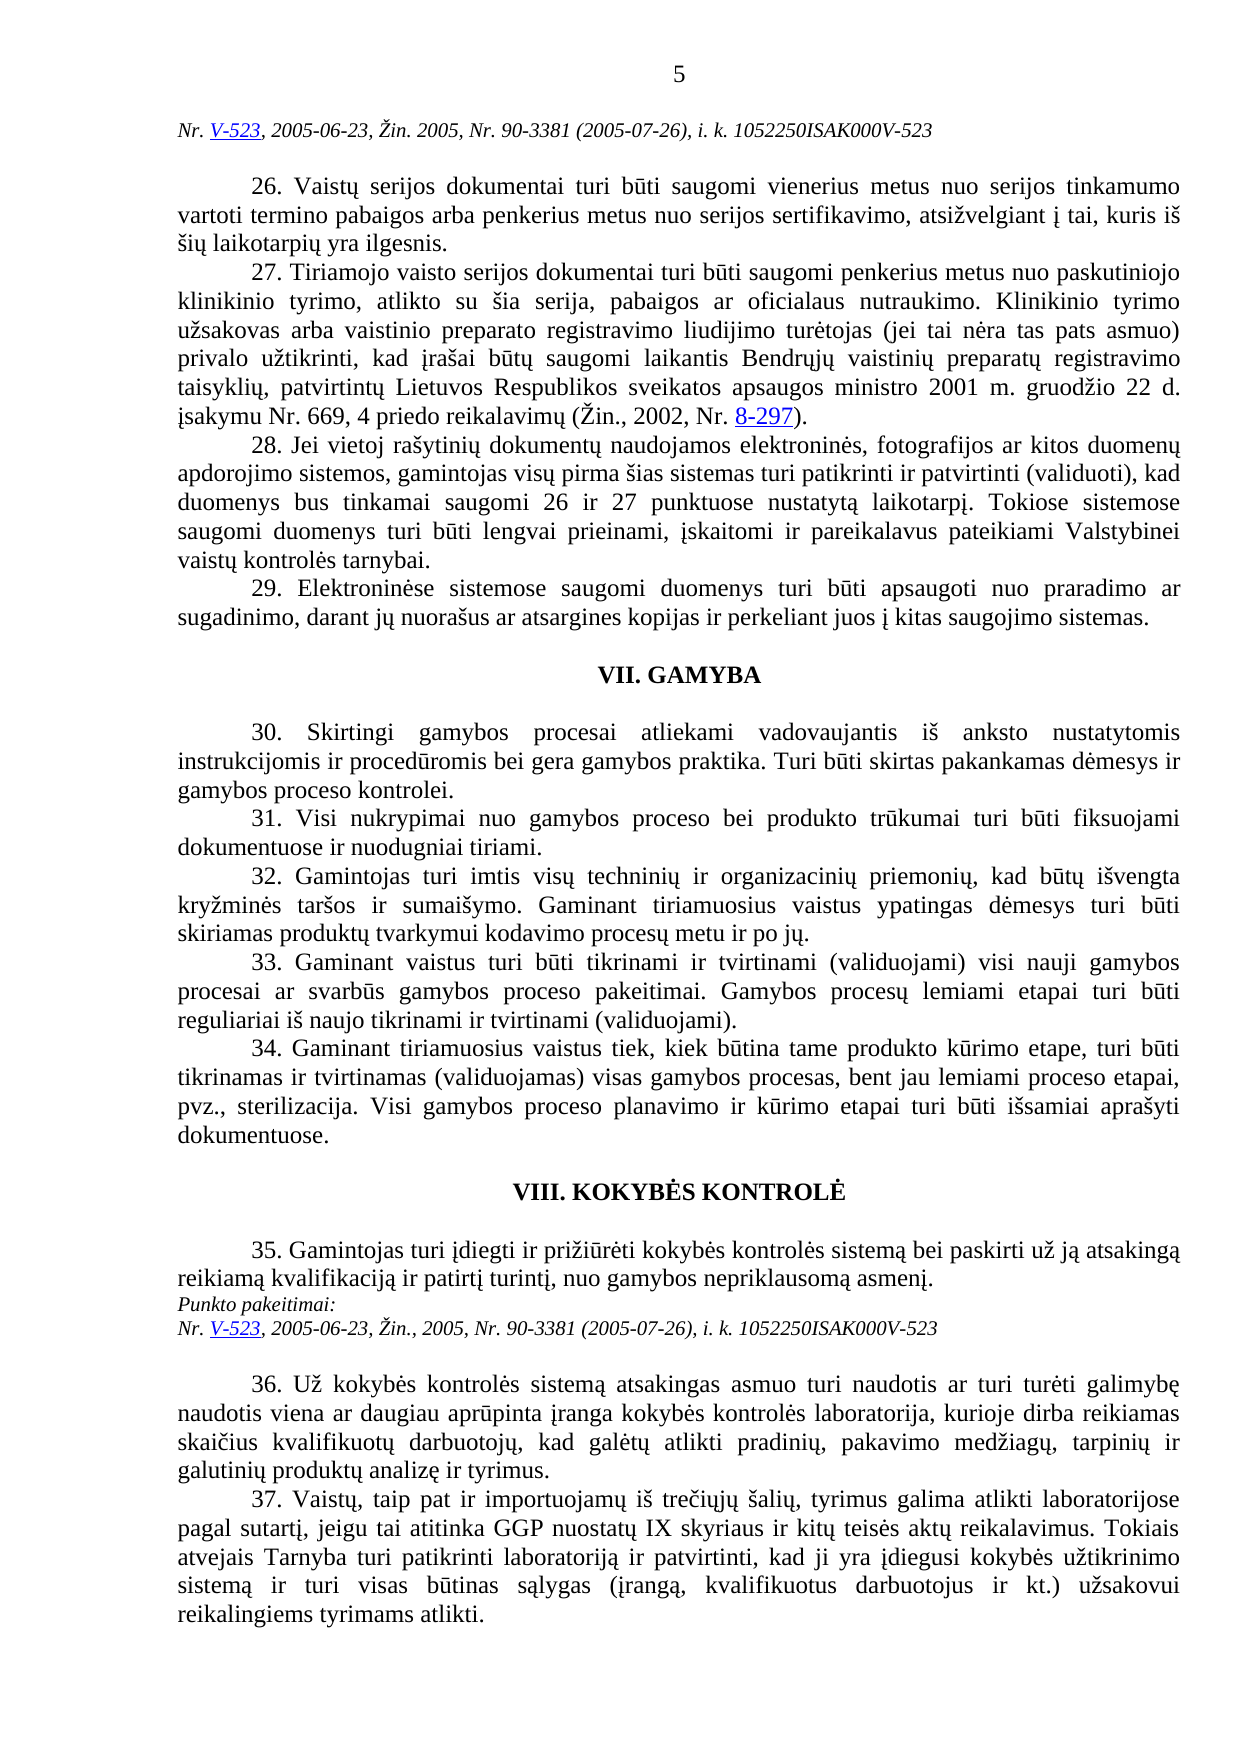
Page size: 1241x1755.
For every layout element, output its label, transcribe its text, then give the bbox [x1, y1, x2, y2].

text VIII. KOKYBĖS KONTROLĖ [177, 1177, 1181, 1206]
text 26. Vaistų serijos dokumentai turi būti saugomi vienerius metus nuo serijos tinkamumo vartoti termino pabaigos arba penkerius metus nuo serijos sertifikavimo, atsižvelgiant į tai, kuris iš šių laikotarpių yra ilgesnis. [177, 171, 1181, 257]
text 32. Gamintojas turi imtis visų techninių ir organizacinių priemonių, kad būtų išvengta kryžminės taršos ir sumaišymo. Gaminant tiriamuosius vaistus ypatingas dėmesys turi būti skiriamas produktų tvarkymui kodavimo procesų metu ir po jų. [177, 861, 1181, 947]
text 31. Visi nukrypimai nuo gamybos proceso bei produkto trūkumai turi būti fiksuojami dokumentuose ir nuodugniai tiriami. [177, 803, 1181, 861]
text Punkto pakeitimai: [177, 1292, 1181, 1316]
text VII. GAMYBA [177, 660, 1181, 688]
text 35. Gamintojas turi įdiegti ir prižiūrėti kokybės kontrolės sistemą bei paskirti už ją atsakingą reikiamą kvalifikaciją ir patirtį turintį, nuo gamybos nepriklausomą asmenį. [177, 1235, 1181, 1292]
text 28. Jei vietoj rašytinių dokumentų naudojamos elektroninės, fotografijos ar kitos duomenų apdorojimo sistemos, gamintojas visų pirma šias sistemas turi patikrinti ir patvirtinti (validuoti), kad duomenys bus tinkamai saugomi 26 ir 27 punktuose nustatytą laikotarpį. Tokiose sistemose saugomi duomenys turi būti lengvai prieinami, įskaitomi ir pareikalavus pateikiami Valstybinei vaistų kontrolės tarnybai. [177, 430, 1181, 573]
text 34. Gaminant tiriamuosius vaistus tiek, kiek būtina tame produkto kūrimo etape, turi būti tikrinamas ir tvirtinamas (validuojamas) visas gamybos procesas, bent jau lemiami proceso etapai, pvz., sterilizacija. Visi gamybos proceso planavimo ir kūrimo etapai turi būti išsamiai aprašyti dokumentuose. [177, 1033, 1181, 1148]
text 36. Už kokybės kontrolės sistemą atsakingas asmuo turi naudotis ar turi turėti galimybę naudotis viena ar daugiau aprūpinta įranga kokybės kontrolės laboratorija, kurioje dirba reikiamas skaičius kvalifikuotų darbuotojų, kad galėtų atlikti pradinių, pakavimo medžiagų, tarpinių ir galutinių produktų analizę ir tyrimus. [177, 1369, 1181, 1484]
text 30. Skirtingi gamybos procesai atliekami vadovaujantis iš anksto nustatytomis instrukcijomis ir procedūromis bei gera gamybos praktika. Turi būti skirtas pakankamas dėmesys ir gamybos proceso kontrolei. [177, 717, 1181, 803]
text 33. Gaminant vaistus turi būti tikrinami ir tvirtinami (validuojami) visi nauji gamybos procesai ar svarbūs gamybos proceso pakeitimai. Gamybos procesų lemiami etapai turi būti reguliariai iš naujo tikrinami ir tvirtinami (validuojami). [177, 947, 1181, 1033]
text 29. Elektroninėse sistemose saugomi duomenys turi būti apsaugoti nuo praradimo ar sugadinimo, darant jų nuorašus ar atsargines kopijas ir perkeliant juos į kitas saugojimo sistemas. [177, 573, 1181, 631]
text Nr. V-523, 2005-06-23, Žin. 2005, Nr. 90-3381 (2005-07-26), i. k. 1052250ISAK000V-523 [177, 118, 1181, 142]
text 27. Tiriamojo vaisto serijos dokumentai turi būti saugomi penkerius metus nuo paskutiniojo klinikinio tyrimo, atlikto su šia serija, pabaigos ar oficialaus nutraukimo. Klinikinio tyrimo užsakovas arba vaistinio preparato registravimo liudijimo turėtojas (jei tai nėra tas pats asmuo) privalo užtikrinti, kad įrašai būtų saugomi laikantis Bendrųjų vaistinių preparatų registravimo taisyklių, patvirtintų Lietuvos Respublikos sveikatos apsaugos ministro 2001 m. gruodžio 22 d. įsakymu Nr. 669, 4 priedo reikalavimų (Žin., 2002, Nr. 8-297). [177, 257, 1181, 430]
text 37. Vaistų, taip pat ir importuojamų iš trečiųjų šalių, tyrimus galima atlikti laboratorijose pagal sutartį, jeigu tai atitinka GGP nuostatų IX skyriaus ir kitų teisės aktų reikalavimus. Tokiais atvejais Tarnyba turi patikrinti laboratoriją ir patvirtinti, kad ji yra įdiegusi kokybės užtikrinimo sistemą ir turi visas būtinas sąlygas (įrangą, kvalifikuotus darbuotojus ir kt.) užsakovui reikalingiems tyrimams atlikti. [177, 1484, 1181, 1628]
text Nr. V-523, 2005-06-23, Žin., 2005, Nr. 90-3381 (2005-07-26), i. k. 1052250ISAK000V-523 [177, 1316, 1181, 1340]
